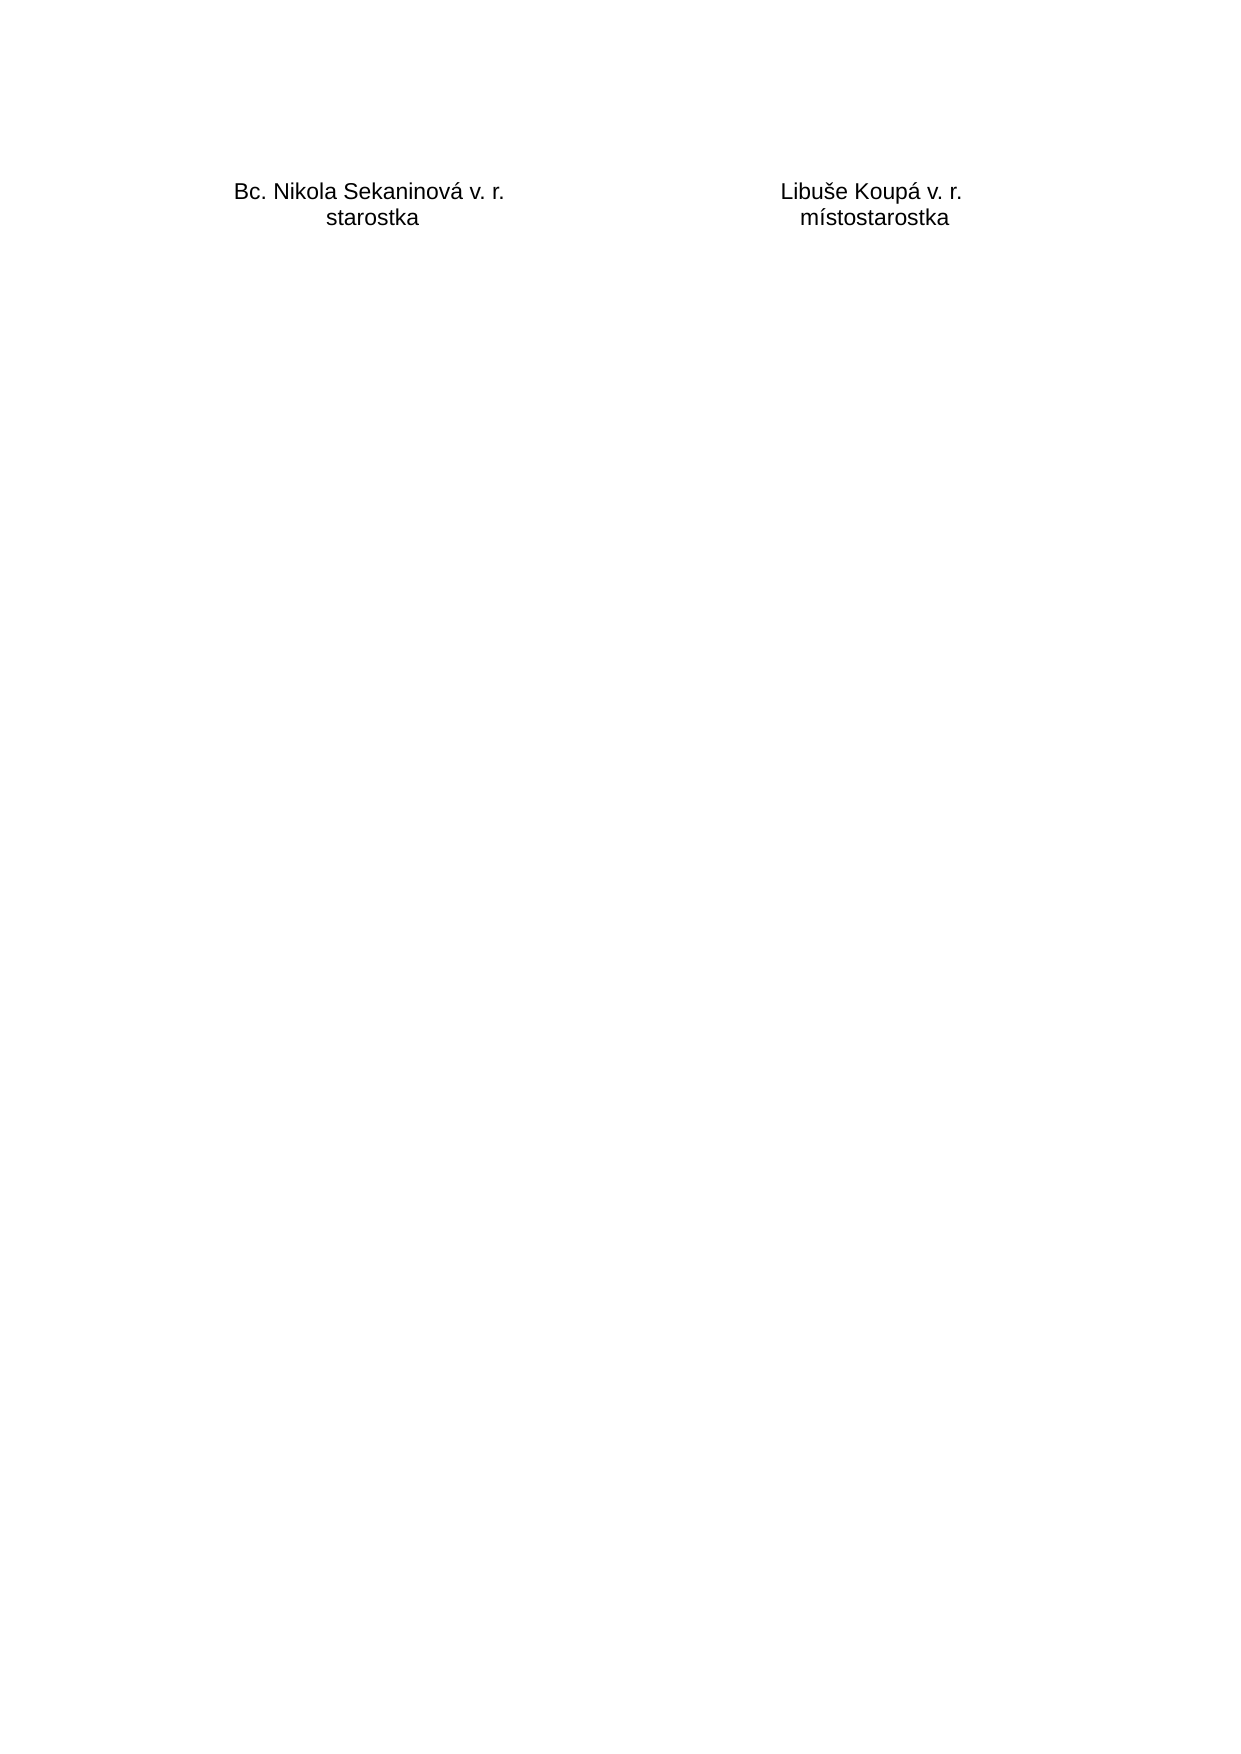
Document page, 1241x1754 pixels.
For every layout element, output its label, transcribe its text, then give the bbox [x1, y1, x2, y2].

table_cell [118, 236, 620, 354]
table_cell [620, 236, 1122, 354]
table_header Bc. Nikola Sekaninová v. r. starostka [118, 118, 620, 236]
table_header Libuše Koupá v. r. místostarostka [620, 118, 1122, 236]
